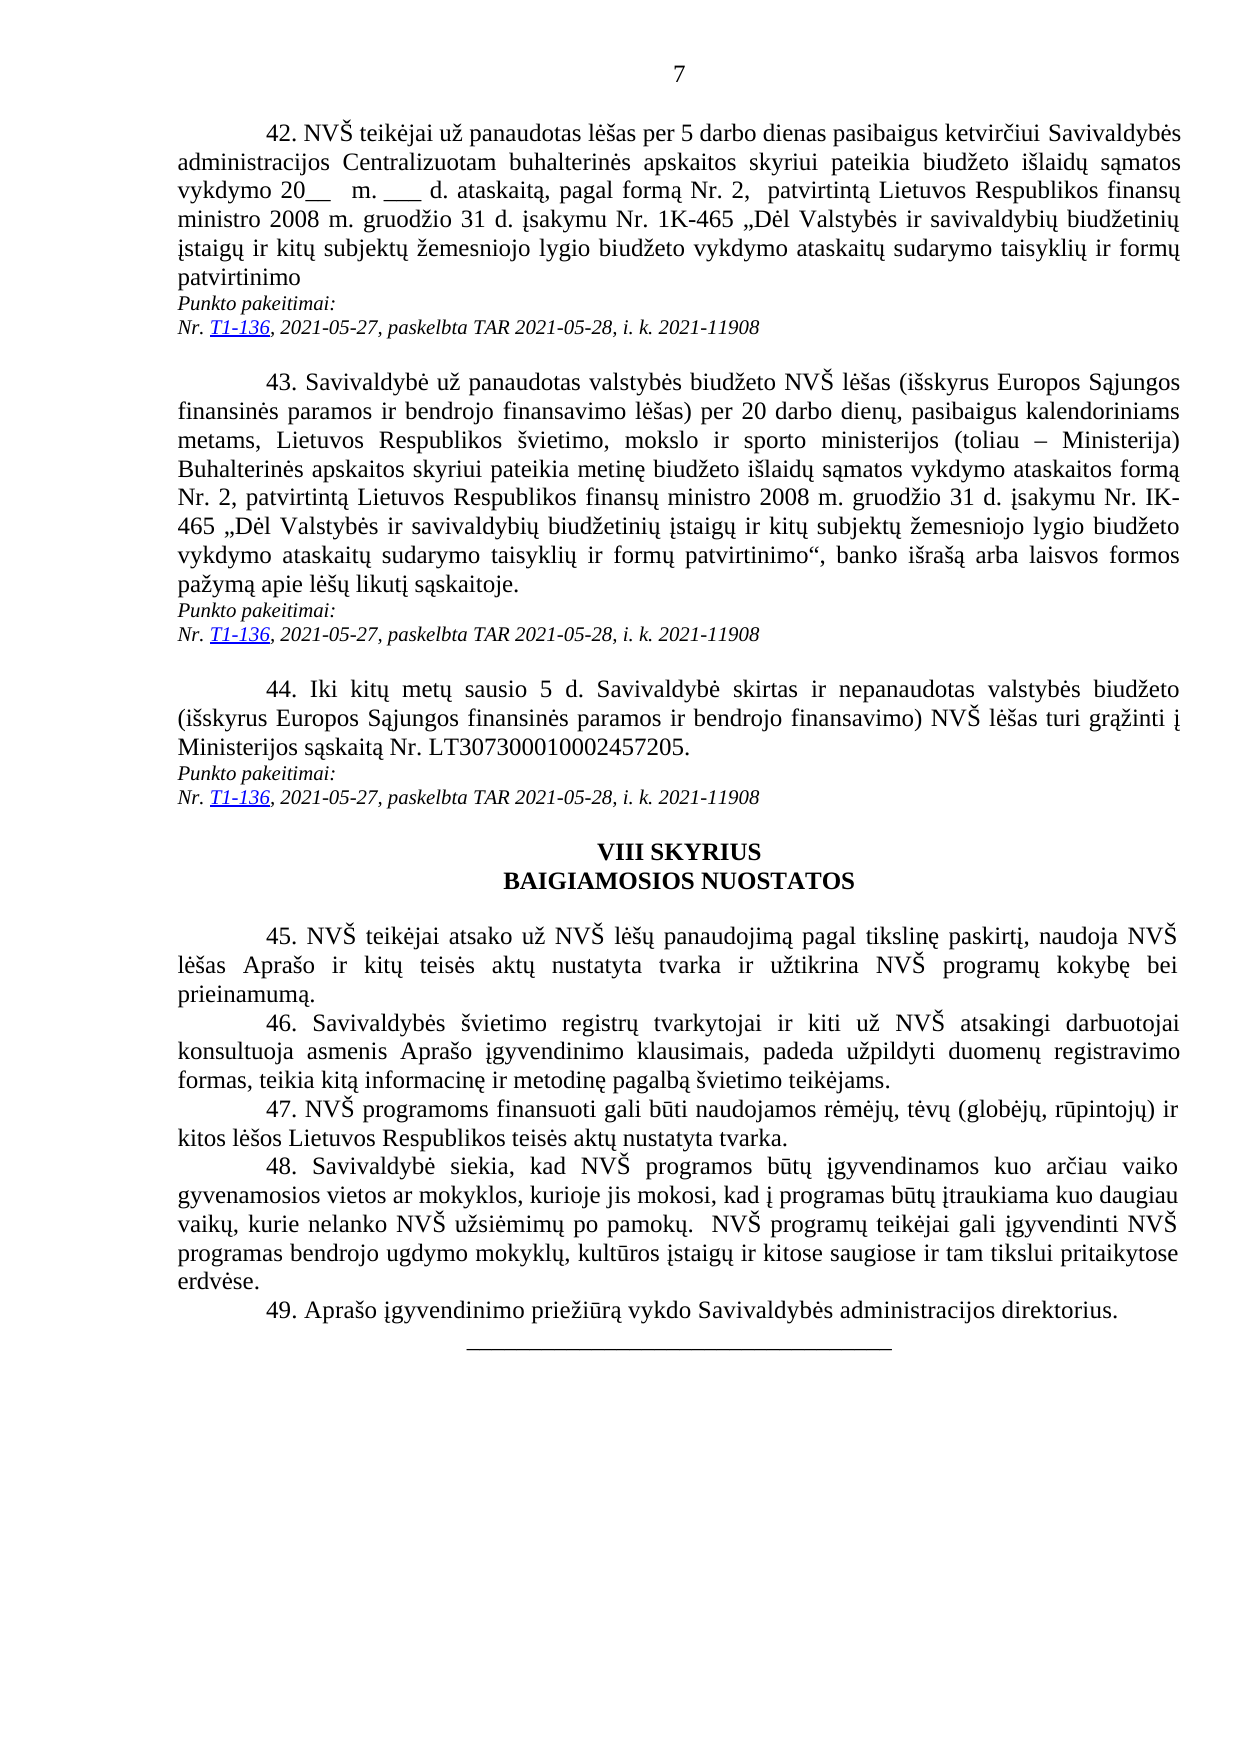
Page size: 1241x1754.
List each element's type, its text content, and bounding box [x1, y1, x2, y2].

text BAIGIAMOSIOS NUOSTATOS [177, 866, 1181, 895]
text Nr. T1-136, 2021-05-27, paskelbta TAR 2021-05-28, i. k. 2021-11908 [177, 785, 1181, 809]
text VIII SKYRIUS [177, 837, 1181, 866]
text 48. Savivaldybė siekia, kad NVŠ programos būtų įgyvendinamos kuo arčiau vaiko gyvenamosios vietos ar mokyklos, kurioje jis mokosi, kad į programas būtų įtraukiama kuo daugiau vaikų, kurie nelanko NVŠ užsiėmimų po pamokų. NVŠ programų teikėjai gali įgyvendinti NVŠ programas bendrojo ugdymo mokyklų, kultūros įstaigų ir kitose saugiose ir tam tikslui pritaikytose erdvėse. [177, 1151, 1179, 1295]
text Punkto pakeitimai: [177, 761, 1181, 785]
text __________________________________ [177, 1324, 1181, 1353]
text 49. Aprašo įgyvendinimo priežiūrą vykdo Savivaldybės administracijos direktorius. [177, 1295, 1181, 1324]
text 42. NVŠ teikėjai už panaudotas lėšas per 5 darbo dienas pasibaigus ketvirčiui Savivaldybės administracijos Centralizuotam buhalterinės apskaitos skyriui pateikia biudžeto išlaidų sąmatos vykdymo 20__ m. ___ d. ataskaitą, pagal formą Nr. 2, patvirtintą Lietuvos Respublikos finansų ministro 2008 m. gruodžio 31 d. įsakymu Nr. 1K-465 „Dėl Valstybės ir savivaldybių biudžetinių įstaigų ir kitų subjektų žemesniojo lygio biudžeto vykdymo ataskaitų sudarymo taisyklių ir formų patvirtinimo [177, 118, 1181, 291]
text Nr. T1-136, 2021-05-27, paskelbta TAR 2021-05-28, i. k. 2021-11908 [177, 315, 1181, 339]
text 46. Savivaldybės švietimo registrų tvarkytojai ir kiti už NVŠ atsakingi darbuotojai konsultuoja asmenis Aprašo įgyvendinimo klausimais, padeda užpildyti duomenų registravimo formas, teikia kitą informacinę ir metodinę pagalbą švietimo teikėjams. [177, 1008, 1181, 1094]
text 45. NVŠ teikėjai atsako už NVŠ lėšų panaudojimą pagal tikslinę paskirtį, naudoja NVŠ lėšas Aprašo ir kitų teisės aktų nustatyta tvarka ir užtikrina NVŠ programų kokybę bei prieinamumą. [177, 921, 1179, 1008]
text Nr. T1-136, 2021-05-27, paskelbta TAR 2021-05-28, i. k. 2021-11908 [177, 622, 1181, 646]
text Punkto pakeitimai: [177, 291, 1181, 315]
text Punkto pakeitimai: [177, 597, 1181, 622]
text 43. Savivaldybė už panaudotas valstybės biudžeto NVŠ lėšas (išskyrus Europos Sąjungos finansinės paramos ir bendrojo finansavimo lėšas) per 20 darbo dienų, pasibaigus kalendoriniams metams, Lietuvos Respublikos švietimo, mokslo ir sporto ministerijos (toliau – Ministerija) Buhalterinės apskaitos skyriui pateikia metinę biudžeto išlaidų sąmatos vykdymo ataskaitos formą Nr. 2, patvirtintą Lietuvos Respublikos finansų ministro 2008 m. gruodžio 31 d. įsakymu Nr. IK-465 „Dėl Valstybės ir savivaldybių biudžetinių įstaigų ir kitų subjektų žemesniojo lygio biudžeto vykdymo ataskaitų sudarymo taisyklių ir formų patvirtinimo“, banko išrašą arba laisvos formos pažymą apie lėšų likutį sąskaitoje. [177, 367, 1181, 597]
text 47. NVŠ programoms finansuoti gali būti naudojamos rėmėjų, tėvų (globėjų, rūpintojų) ir kitos lėšos Lietuvos Respublikos teisės aktų nustatyta tvarka. [177, 1094, 1179, 1151]
text 44. Iki kitų metų sausio 5 d. Savivaldybė skirtas ir nepanaudotas valstybės biudžeto (išskyrus Europos Sąjungos finansinės paramos ir bendrojo finansavimo) NVŠ lėšas turi grąžinti į Ministerijos sąskaitą Nr. LT307300010002457205. [177, 674, 1181, 761]
